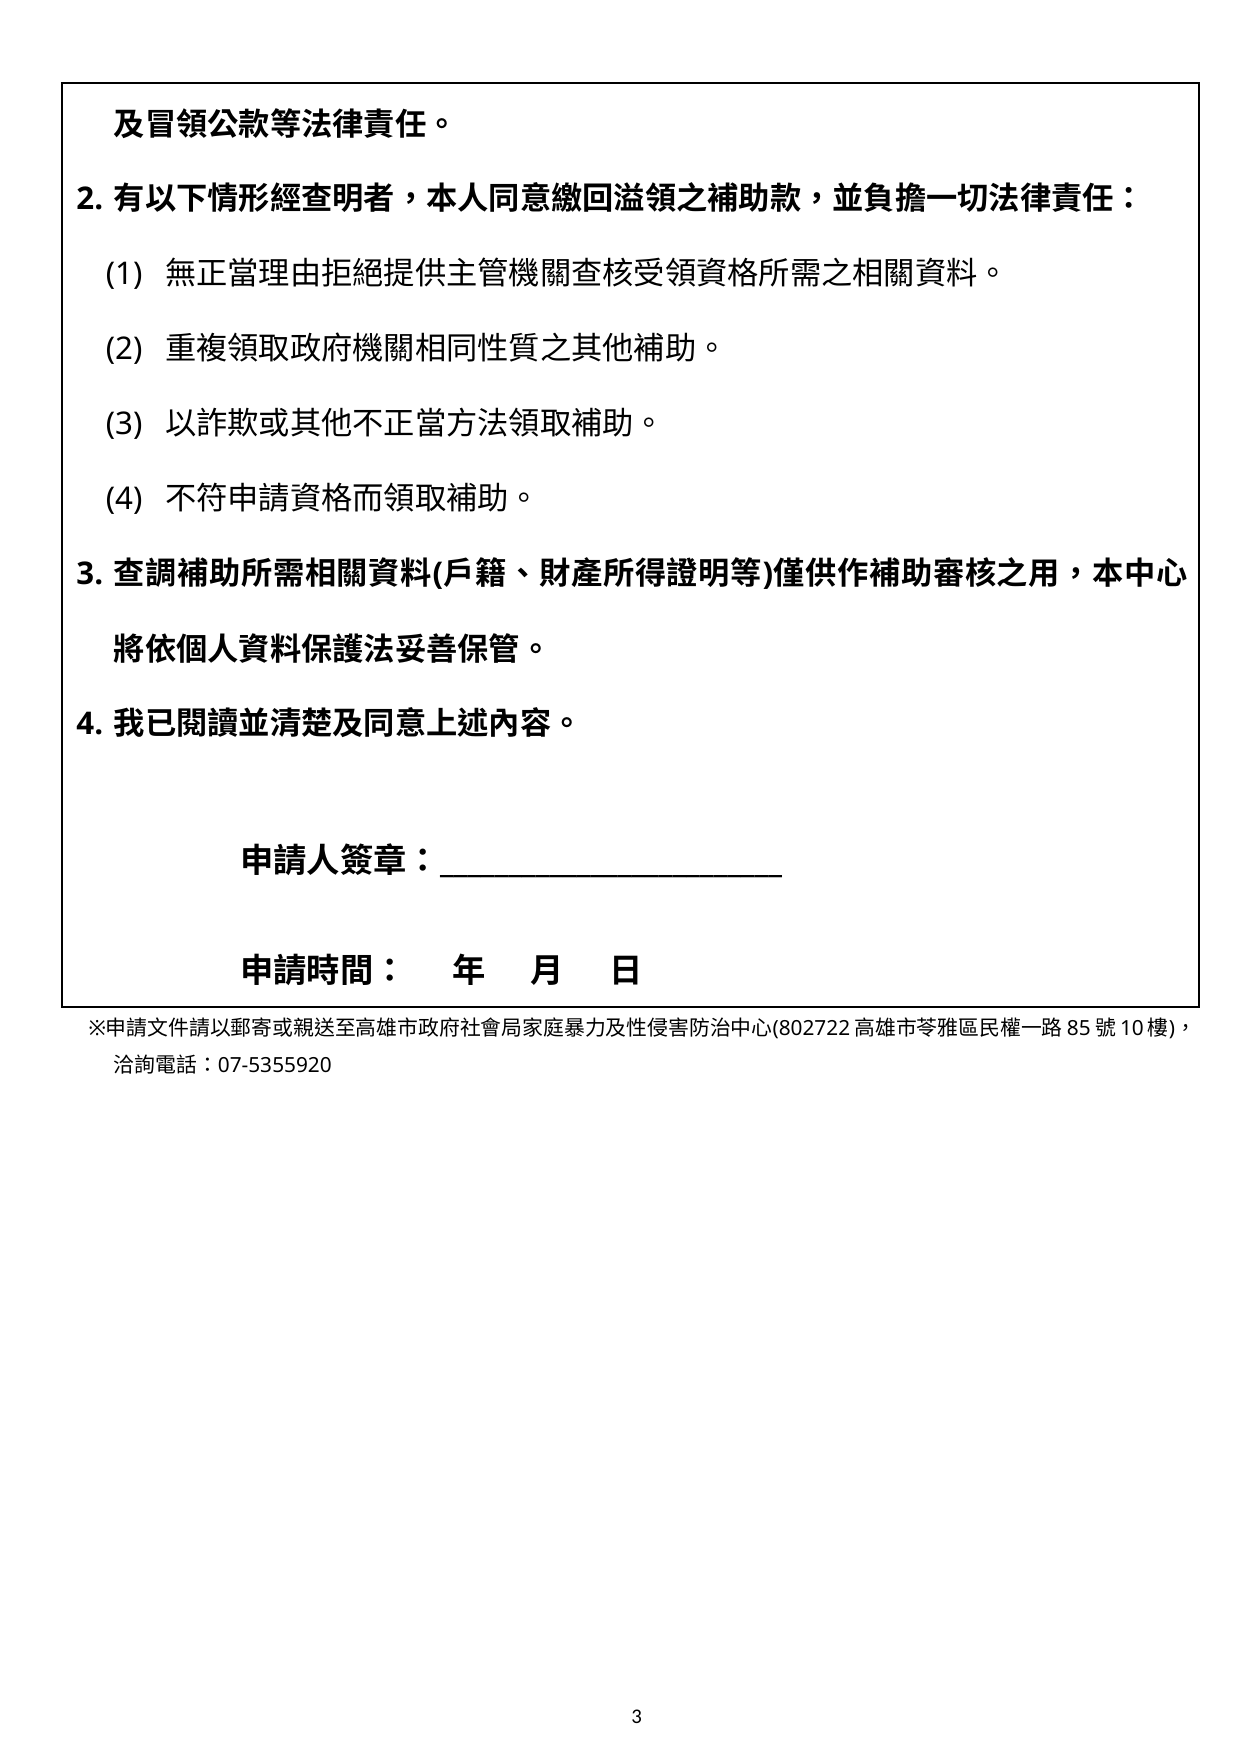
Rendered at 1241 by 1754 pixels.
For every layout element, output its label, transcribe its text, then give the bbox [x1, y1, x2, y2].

text ※申請文件請以郵寄或親送至高雄市政府社會局家庭暴力及性侵害防治中心(802722高雄市苓雅區民權一路85號10樓)，洽詢電話：07-5355920 [88, 1007, 1213, 1082]
table_cell 本人 檢附補助資料或法定給付狀況均屬實，倘有隱瞞或不實者，本人願負偽造文書及冒領公款等法律責任。 有以下情形經查明者，本人同意繳回溢領之補助款，並負擔一切法律責任： 無正當理由拒絕提供主管機關查核受領資格所需之相關資料。 重複領取政府機關相同性質之其他補助。 以詐欺或其他不正當方法領取補助。 不符申請資格而領取補助。 查調補助所需相關資料(戶籍、財產所得證明等)僅供作補助審核之用，本中心將依個人資料保護法妥善保管。 我已閱讀並清楚及同意上述內容。 申請人簽章：_________________________ 申請時間： 年 月 日 [63, 84, 1198, 1006]
